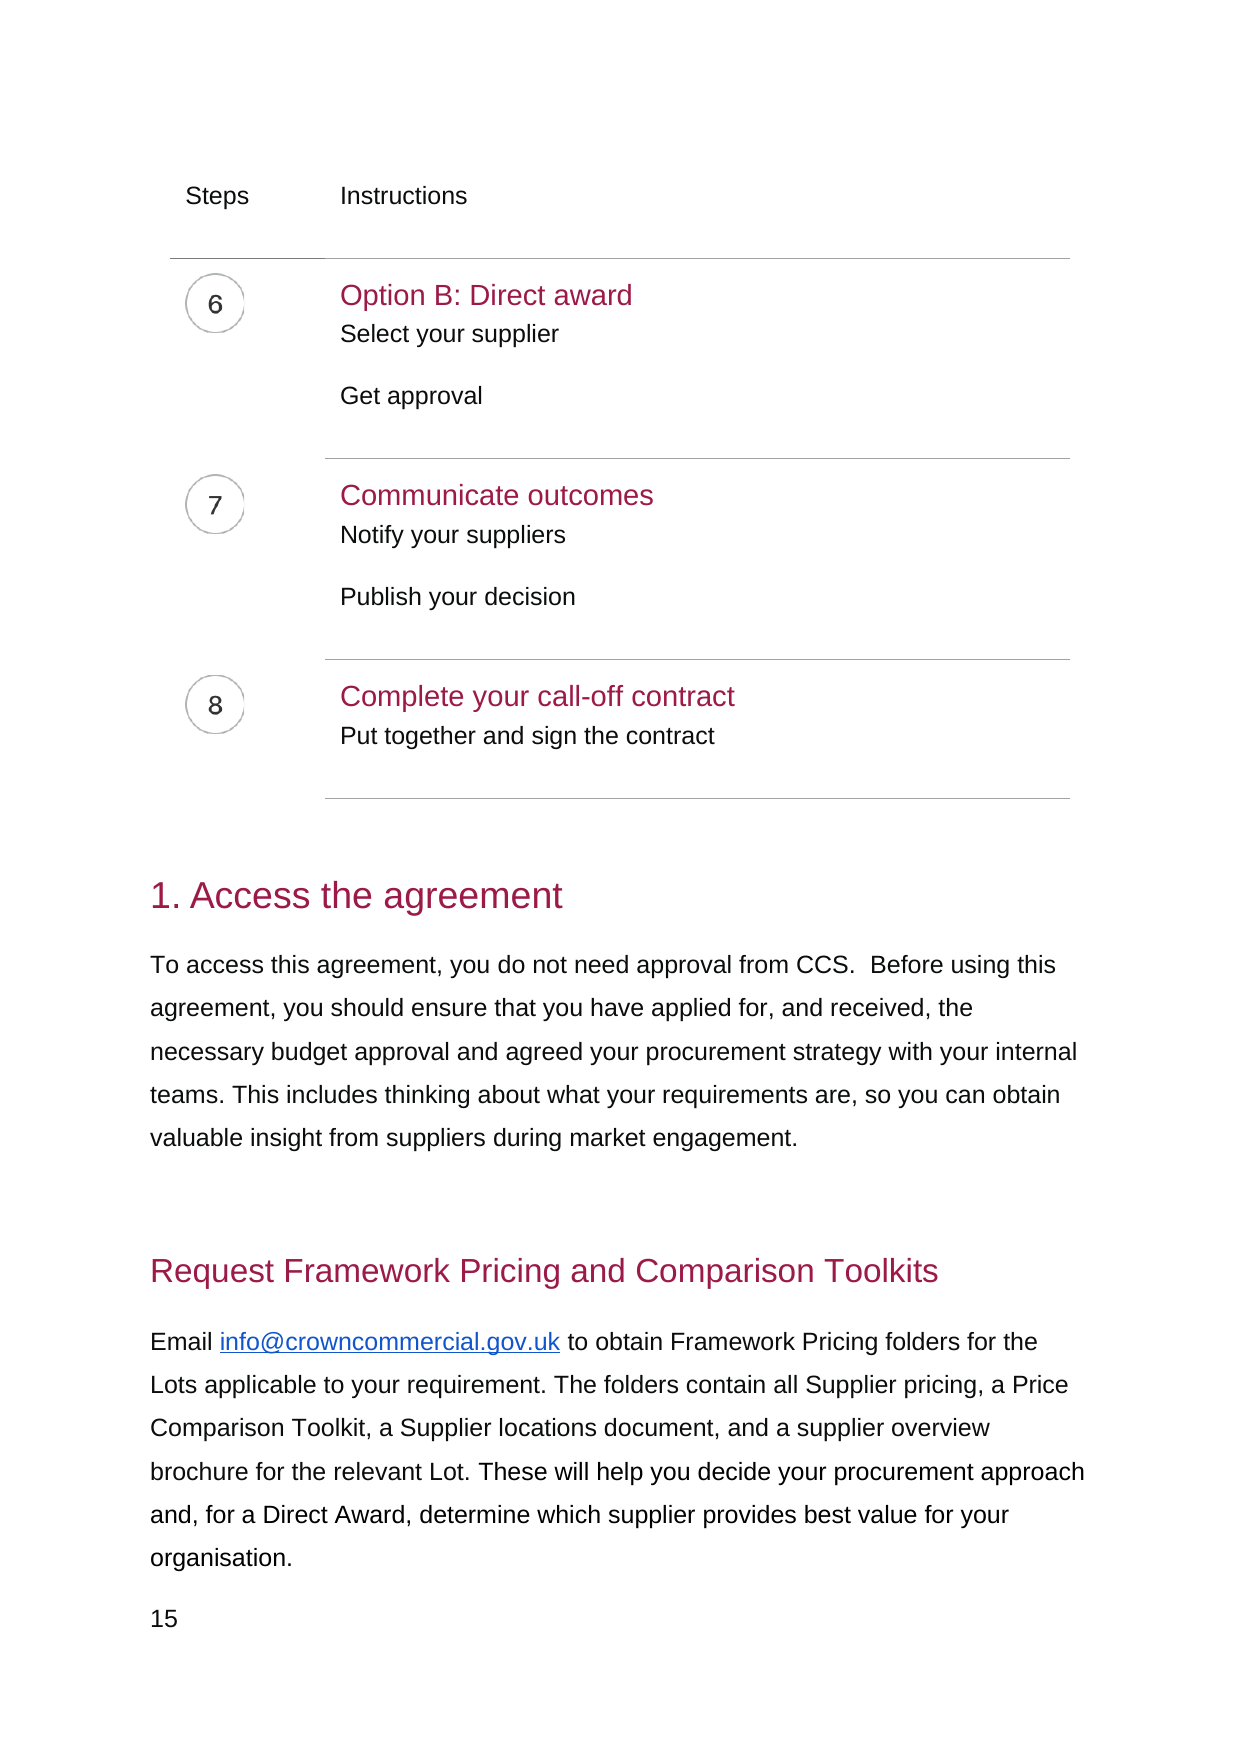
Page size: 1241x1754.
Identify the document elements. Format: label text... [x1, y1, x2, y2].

table_cell [170, 458, 325, 659]
table_cell [170, 259, 325, 458]
table_header Steps [170, 166, 325, 257]
text To access this agreement, you do not need approval from CCS. Before using this agreement, you should ensure that you have applied for, and received, the necessary budget approval and agreed your procurement strategy with your internal teams. This includes thinking about what your requirements are, so you can obtain valuable insight from suppliers during market engagement. [150, 950, 1090, 1152]
table_cell Communicate outcomes Notify your suppliers Publish your decision [325, 459, 1070, 659]
text Email info@crowncommercial.gov.uk to obtain Framework Pricing folders for the Lots applicable to your requirement. The folders contain all Supplier pricing, a Price Comparison Toolkit, a Supplier locations document, and a supplier overview brochure for the relevant Lot. These will help you decide your procurement approach and, for a Direct Award, determine which supplier provides best value for your organisation. [150, 1327, 1090, 1571]
table_header Instructions [325, 166, 1070, 257]
subtitle Request Framework Pricing and Comparison Toolkits [150, 1251, 1090, 1289]
subtitle 1. Access the agreement [150, 873, 1090, 916]
table_cell Complete your call-off contract Put together and sign the contract [325, 660, 1070, 798]
table_cell Option B: Direct award Select your supplier Get approval [325, 259, 1070, 458]
table_cell [170, 659, 325, 798]
